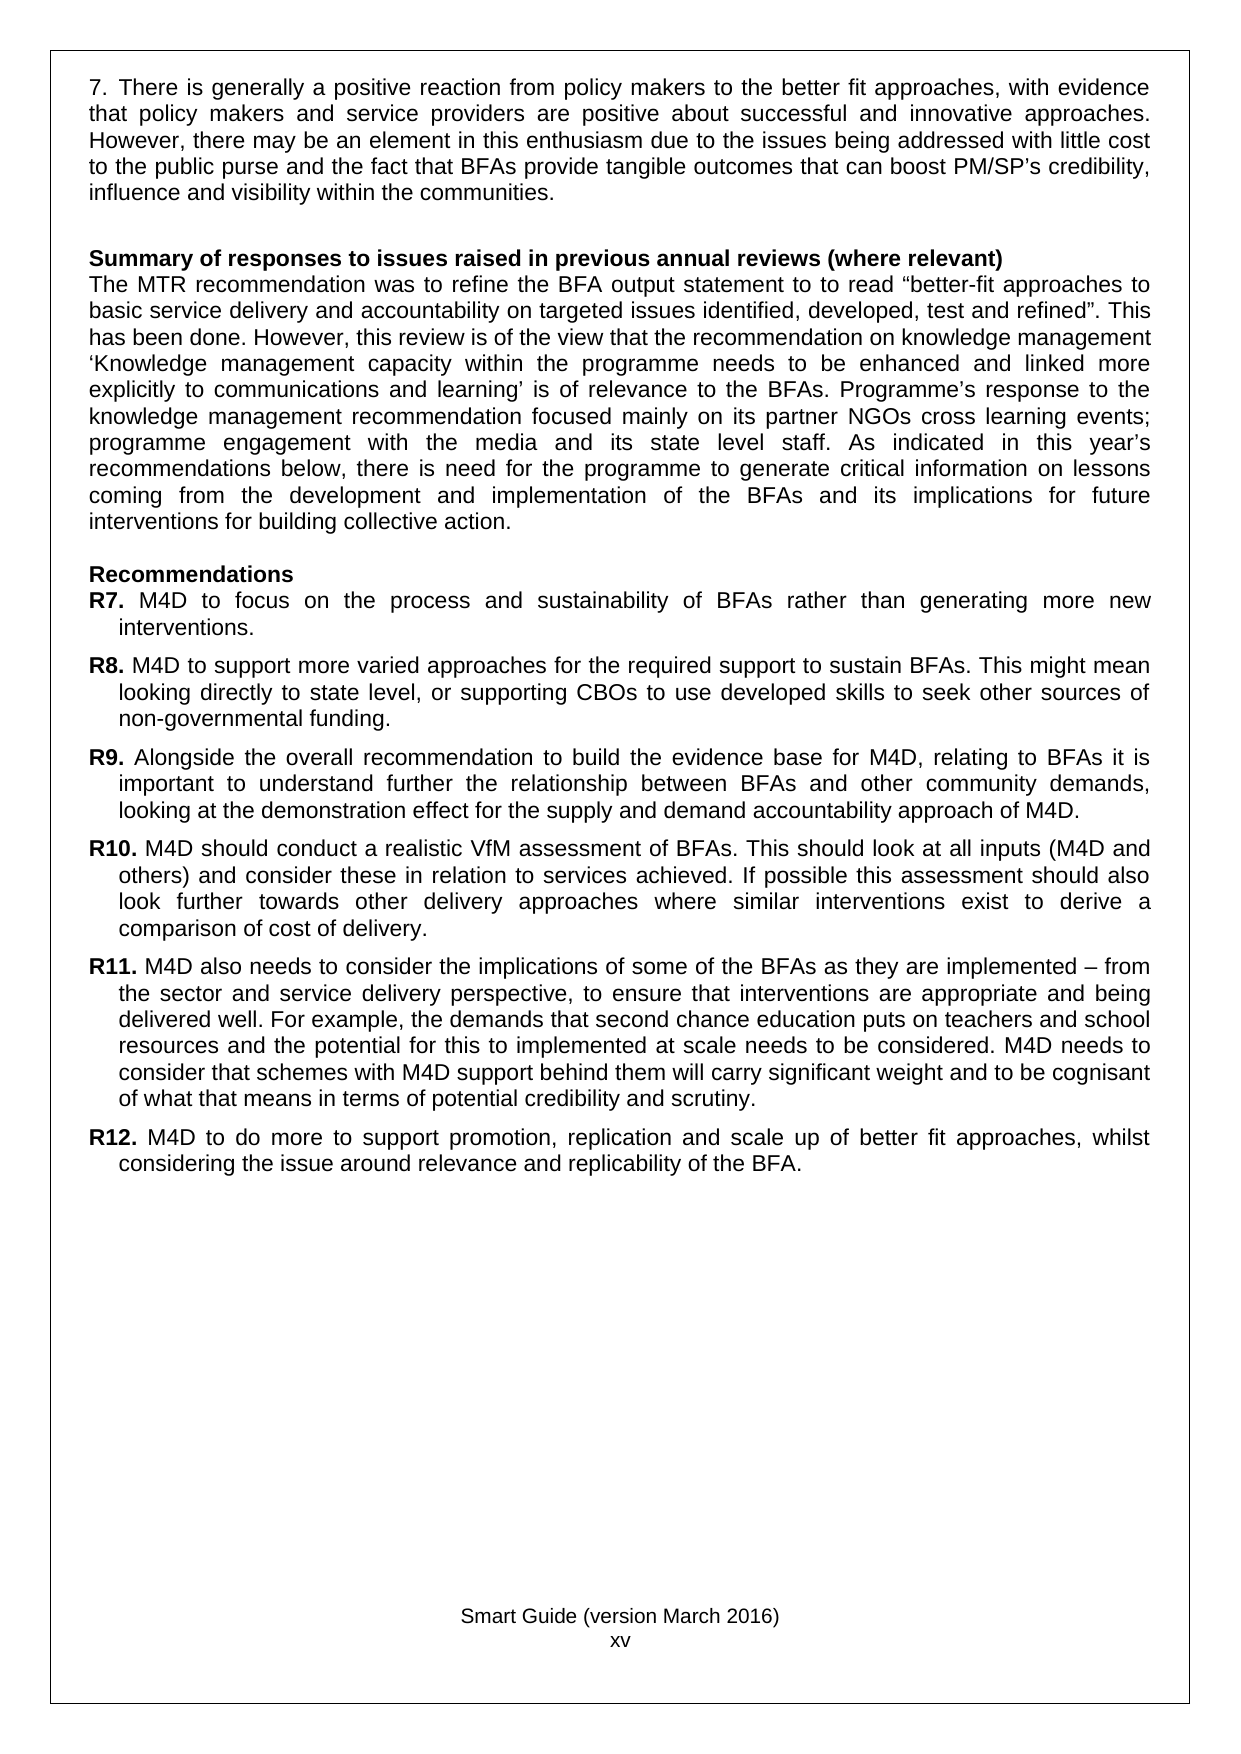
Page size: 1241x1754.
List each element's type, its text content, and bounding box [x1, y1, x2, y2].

text Recommendations [89, 561, 1152, 587]
list There is generally a positive reaction from policy makers to the better fit approaches, with evidence that policy makers and service providers are positive about successful and innovative approaches. However, there may be an element in this enthusiasm due to the issues being addressed with little cost to the public purse and the fact that BFAs provide tangible outcomes that can boost PM/SP’s credibility, influence and visibility within the communities. [89, 74, 1152, 206]
text Summary of responses to issues raised in previous annual reviews (where relevant) [89, 244, 1152, 271]
text The MTR recommendation was to refine the BFA output statement to to read “better-fit approaches to basic service delivery and accountability on targeted issues identified, developed, test and refined”. This has been done. However, this review is of the view that the recommendation on knowledge management ‘Knowledge management capacity within the programme needs to be enhanced and linked more explicitly to communications and learning’ is of relevance to the BFAs. Programme’s response to the knowledge management recommendation focused mainly on its partner NGOs cross learning events; programme engagement with the media and its state level staff. As indicated in this year’s recommendations below, there is need for the programme to generate critical information on lessons coming from the development and implementation of the BFAs and its implications for future interventions for building collective action. [89, 271, 1152, 534]
text R11. M4D also needs to consider the implications of some of the BFAs as they are implemented – from the sector and service delivery perspective, to ensure that interventions are appropriate and being delivered well. For example, the demands that second chance education puts on teachers and school resources and the potential for this to implemented at scale needs to be considered. M4D needs to consider that schemes with M4D support behind them will carry significant weight and to be cognisant of what that means in terms of potential credibility and scrutiny. [89, 953, 1152, 1111]
text R7. M4D to focus on the process and sustainability of BFAs rather than generating more new interventions. [89, 587, 1152, 640]
text R10. M4D should conduct a realistic VfM assessment of BFAs. This should look at all inputs (M4D and others) and consider these in relation to services achieved. If possible this assessment should also look further towards other delivery approaches where similar interventions exist to derive a comparison of cost of delivery. [89, 835, 1152, 941]
text R9. Alongside the overall recommendation to build the evidence base for M4D, relating to BFAs it is important to understand further the relationship between BFAs and other community demands, looking at the demonstration effect for the supply and demand accountability approach of M4D. [89, 744, 1152, 823]
text R12. M4D to do more to support promotion, replication and scale up of better fit approaches, whilst considering the issue around relevance and replicability of the BFA. [89, 1124, 1152, 1177]
text R8. M4D to support more varied approaches for the required support to sustain BFAs. This might mean looking directly to state level, or supporting CBOs to use developed skills to seek other sources of non-governmental funding. [89, 652, 1152, 731]
